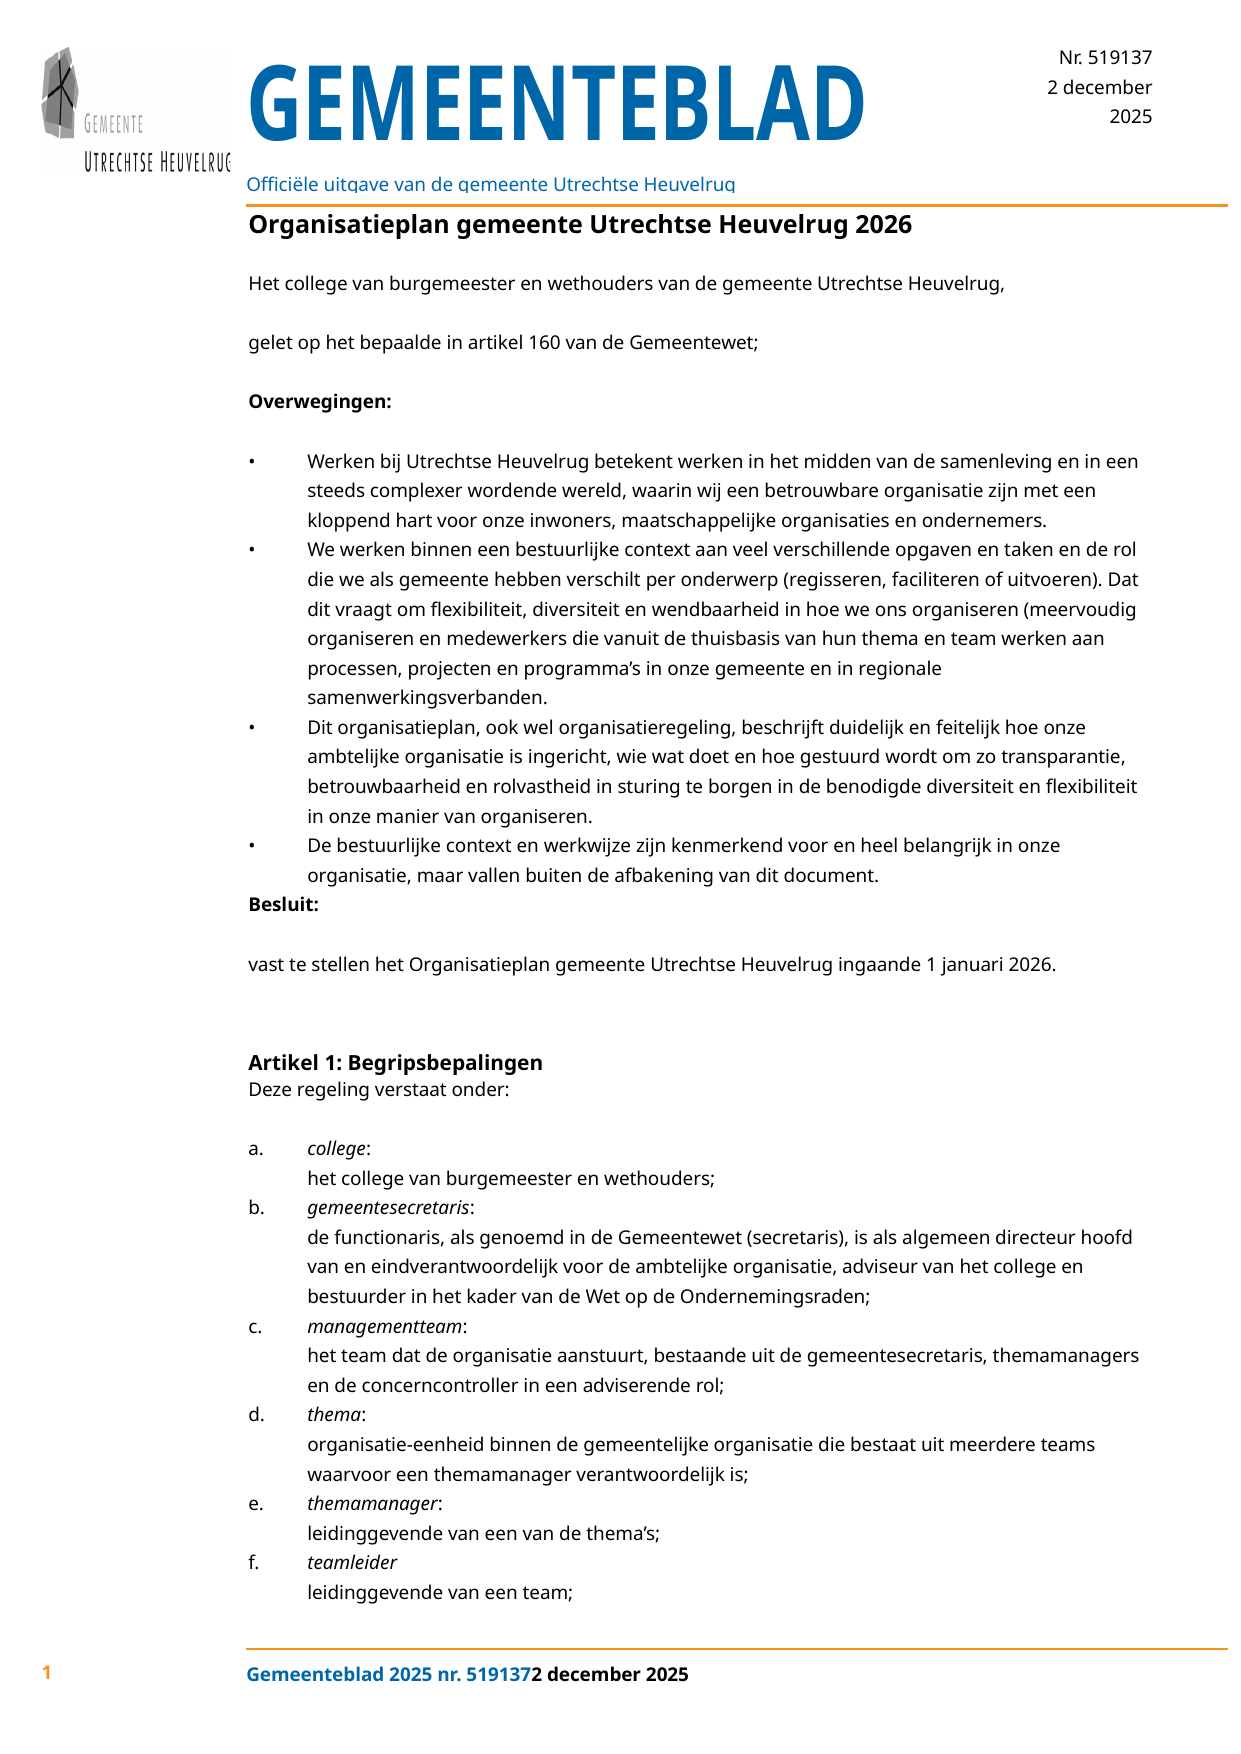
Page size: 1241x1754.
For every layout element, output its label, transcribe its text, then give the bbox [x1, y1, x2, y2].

text Overwegingen: [248, 389, 1152, 414]
list themamanager: [248, 1490, 1152, 1516]
text Organisatieplan gemeente Utrechtse Heuvelrug 2026 [248, 207, 1152, 241]
text gelet op het bepaalde in artikel 160 van de Gemeentewet; [248, 329, 1152, 355]
text Het college van burgemeester en wethouders van de gemeente Utrechtse Heuvelrug, [248, 270, 1152, 296]
list leidinggevende van een team; [248, 1579, 1152, 1605]
list De bestuurlijke context en werkwijze zijn kenmerkend voor en heel belangrijk in onze organisatie, maar vallen buiten de afbakening van dit document. [248, 832, 1152, 888]
list teamleider [248, 1549, 1152, 1575]
list gemeentesecretaris: [248, 1194, 1152, 1220]
list organisatie-eenheid binnen de gemeentelijke organisatie die bestaat uit meerdere teams waarvoor een themamanager verantwoordelijk is; [248, 1431, 1152, 1486]
text Artikel 1: Begripsbepalingen [248, 1048, 1152, 1076]
list het team dat de organisatie aanstuurt, bestaande uit de gemeentesecretaris, themamanagers en de concerncontroller in een adviserende rol; [248, 1342, 1152, 1398]
list We werken binnen een bestuurlijke context aan veel verschillende opgaven en taken en de rol die we als gemeente hebben verschilt per onderwerp (regisseren, faciliteren of uitvoeren). Dat dit vraagt om flexibiliteit, diversiteit en wendbaarheid in hoe we ons organiseren (meervoudig organiseren en medewerkers die vanuit de thuisbasis van hun thema en team werken aan processen, projecten en programma’s in onze gemeente en in regionale samenwerkingsverbanden. [248, 537, 1152, 710]
text vast te stellen het Organisatieplan gemeente Utrechtse Heuvelrug ingaande 1 januari 2026. [248, 951, 1152, 976]
list leidinggevende van een van de thema’s; [248, 1520, 1152, 1546]
list managementteam: [248, 1313, 1152, 1338]
text Besluit: [248, 892, 1152, 917]
list Werken bij Utrechtse Heuvelrug betekent werken in het midden van de samenleving en in een steeds complexer wordende wereld, waarin wij een betrouwbare organisatie zijn met een kloppend hart voor onze inwoners, maatschappelijke organisaties en ondernemers. [248, 448, 1152, 533]
list thema: [248, 1402, 1152, 1427]
list het college van burgemeester en wethouders; [248, 1165, 1152, 1191]
list de functionaris, als genoemd in de Gemeentewet (secretaris), is als algemeen directeur hoofd van en eindverantwoordelijk voor de ambtelijke organisatie, adviseur van het college en bestuurder in het kader van de Wet op de Ondernemingsraden; [248, 1224, 1152, 1309]
list college: [248, 1135, 1152, 1161]
picture [41, 47, 231, 172]
text Deze regeling verstaat onder: [248, 1076, 1152, 1102]
list Dit organisatieplan, ook wel organisatieregeling, beschrijft duidelijk en feitelijk hoe onze ambtelijke organisatie is ingericht, wie wat doet en hoe gestuurd wordt om zo transparantie, betrouwbaarheid en rolvastheid in sturing te borgen in de benodigde diversiteit en flexibiliteit in onze manier van organiseren. [248, 714, 1152, 828]
